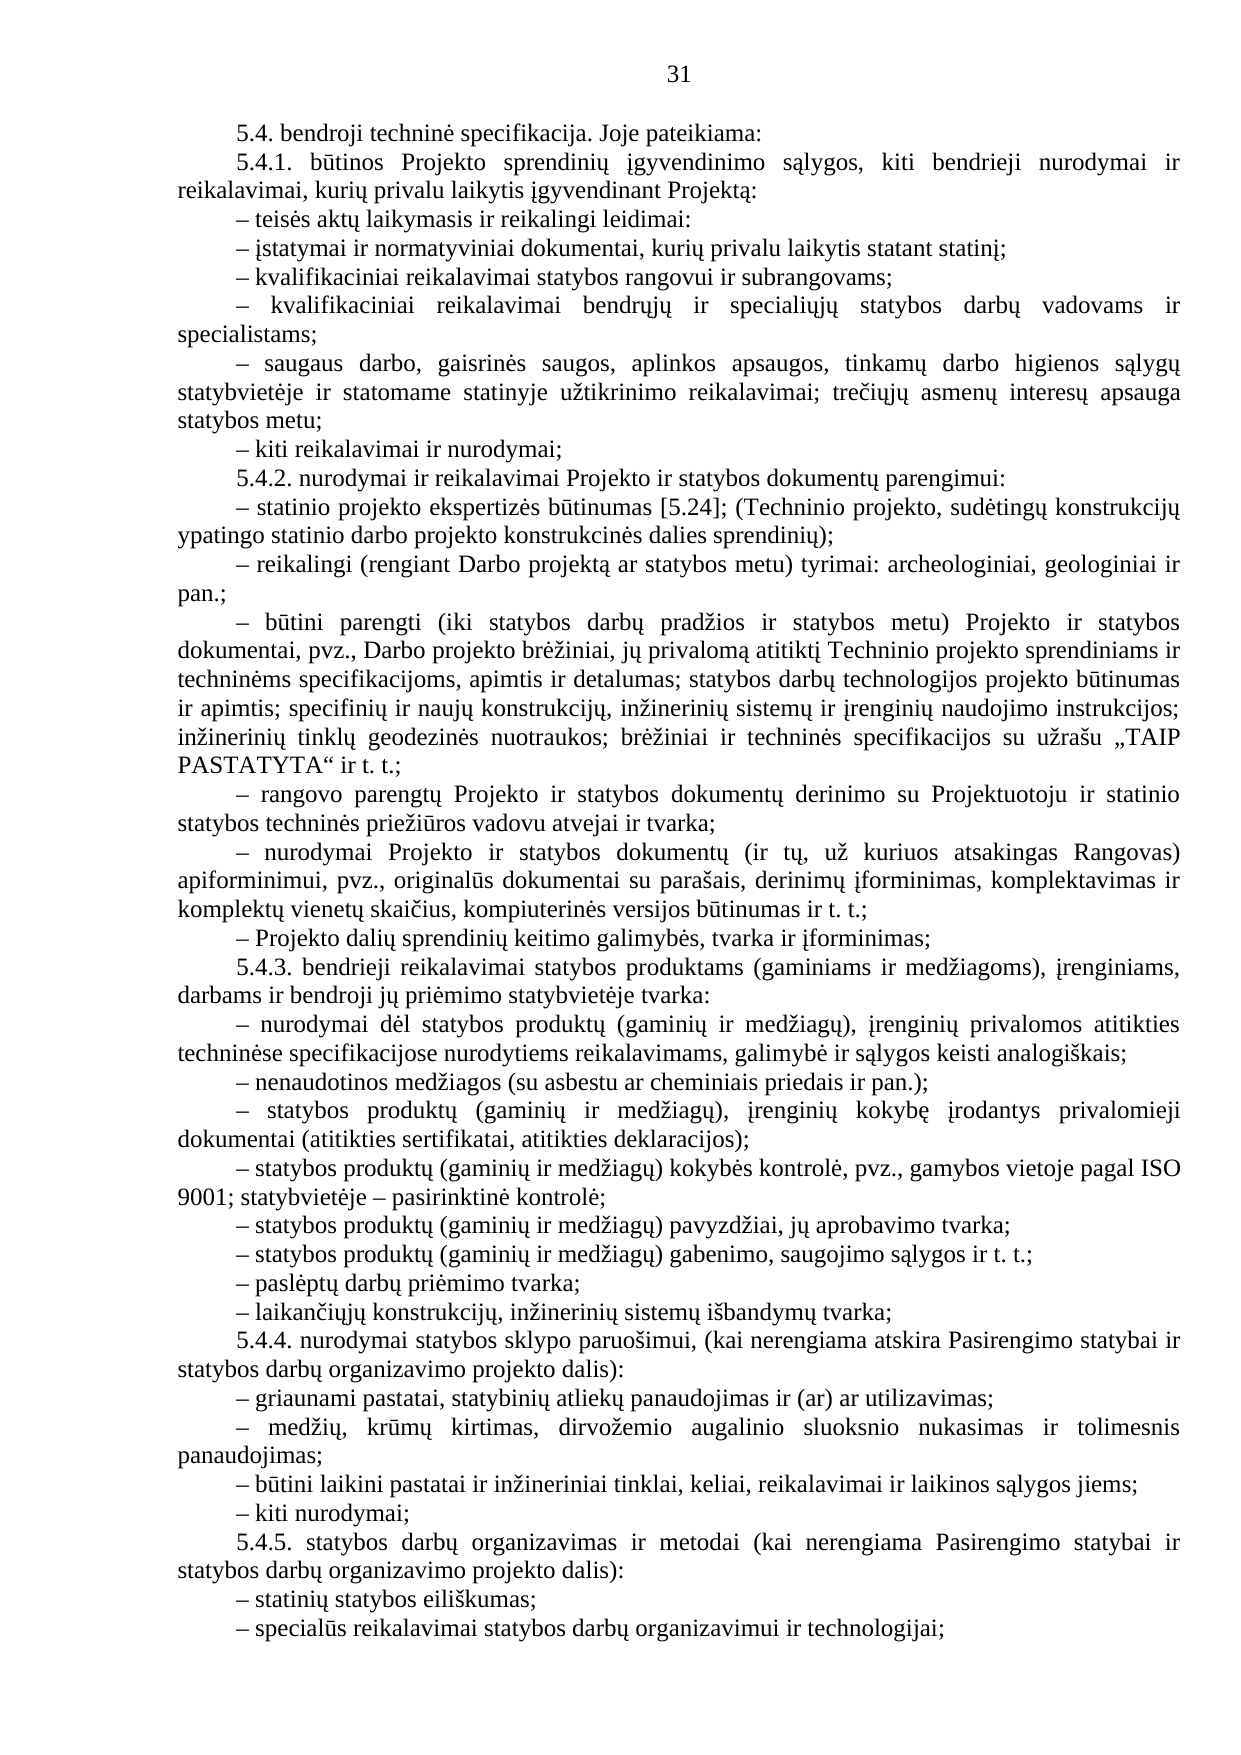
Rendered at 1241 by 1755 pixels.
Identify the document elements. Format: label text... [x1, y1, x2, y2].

text – medžių, krūmų kirtimas, dirvožemio augalinio sluoksnio nukasimas ir tolimesnis panaudojimas; [177, 1412, 1181, 1469]
text – teisės aktų laikymasis ir reikalingi leidimai: [177, 204, 1181, 233]
text – kvalifikaciniai reikalavimai statybos rangovui ir subrangovams; [177, 262, 1181, 291]
text 5.4.3. bendrieji reikalavimai statybos produktams (gaminiams ir medžiagoms), įrenginiams, darbams ir bendroji jų priėmimo statybvietėje tvarka: [177, 952, 1181, 1009]
text – įstatymai ir normatyviniai dokumentai, kurių privalu laikytis statant statinį; [177, 233, 1181, 262]
text 5.4.1. būtinos Projekto sprendinių įgyvendinimo sąlygos, kiti bendrieji nurodymai ir reikalavimai, kurių privalu laikytis įgyvendinant Projektą: [177, 147, 1181, 204]
text – statybos produktų (gaminių ir medžiagų), įrenginių kokybę įrodantys privalomieji dokumentai (atitikties sertifikatai, atitikties deklaracijos); [177, 1096, 1181, 1153]
text – laikančiųjų konstrukcijų, inžinerinių sistemų išbandymų tvarka; [177, 1297, 1181, 1326]
text – specialūs reikalavimai statybos darbų organizavimui ir technologijai; [177, 1613, 1181, 1642]
text – kvalifikaciniai reikalavimai bendrųjų ir specialiųjų statybos darbų vadovams ir specialistams; [177, 291, 1181, 348]
text – kiti nurodymai; [177, 1498, 1181, 1527]
text – būtini parengti (iki statybos darbų pradžios ir statybos metu) Projekto ir statybos dokumentai, pvz., Darbo projekto brėžiniai, jų privalomą atitiktį Techninio projekto sprendiniams ir techninėms specifikacijoms, apimtis ir detalumas; statybos darbų technologijos projekto būtinumas ir apimtis; specifinių ir naujų konstrukcijų, inžinerinių sistemų ir įrenginių naudojimo instrukcijos; inžinerinių tinklų geodezinės nuotraukos; brėžiniai ir techninės specifikacijos su užrašu „TAIP PASTATYTA“ ir t. t.; [177, 607, 1181, 779]
text – statybos produktų (gaminių ir medžiagų) gabenimo, saugojimo sąlygos ir t. t.; [177, 1239, 1181, 1268]
text – nenaudotinos medžiagos (su asbestu ar cheminiais priedais ir pan.); [177, 1067, 1181, 1096]
text 5.4. bendroji techninė specifikacija. Joje pateikiama: [177, 118, 1181, 147]
text – Projekto dalių sprendinių keitimo galimybės, tvarka ir įforminimas; [177, 923, 1181, 952]
text 5.4.4. nurodymai statybos sklypo paruošimui, (kai nerengiama atskira Pasirengimo statybai ir statybos darbų organizavimo projekto dalis): [177, 1326, 1181, 1383]
text – statybos produktų (gaminių ir medžiagų) pavyzdžiai, jų aprobavimo tvarka; [177, 1211, 1181, 1239]
text – paslėptų darbų priėmimo tvarka; [177, 1268, 1181, 1297]
text – griaunami pastatai, statybinių atliekų panaudojimas ir (ar) ar utilizavimas; [177, 1383, 1181, 1412]
text – saugaus darbo, gaisrinės saugos, aplinkos apsaugos, tinkamų darbo higienos sąlygų statybvietėje ir statomame statinyje užtikrinimo reikalavimai; trečiųjų asmenų interesų apsauga statybos metu; [177, 348, 1181, 434]
text – rangovo parengtų Projekto ir statybos dokumentų derinimo su Projektuotoju ir statinio statybos techninės priežiūros vadovu atvejai ir tvarka; [177, 779, 1181, 837]
text – reikalingi (rengiant Darbo projektą ar statybos metu) tyrimai: archeologiniai, geologiniai ir pan.; [177, 549, 1181, 607]
text – nurodymai dėl statybos produktų (gaminių ir medžiagų), įrenginių privalomos atitikties techninėse specifikacijose nurodytiems reikalavimams, galimybė ir sąlygos keisti analogiškais; [177, 1009, 1181, 1067]
text – nurodymai Projekto ir statybos dokumentų (ir tų, už kuriuos atsakingas Rangovas) apiforminimui, pvz., originalūs dokumentai su parašais, derinimų įforminimas, komplektavimas ir komplektų vienetų skaičius, kompiuterinės versijos būtinumas ir t. t.; [177, 837, 1181, 923]
text – kiti reikalavimai ir nurodymai; [177, 434, 1181, 463]
text – būtini laikini pastatai ir inžineriniai tinklai, keliai, reikalavimai ir laikinos sąlygos jiems; [177, 1469, 1181, 1498]
text – statinio projekto ekspertizės būtinumas [5.24]; (Techninio projekto, sudėtingų konstrukcijų ypatingo statinio darbo projekto konstrukcinės dalies sprendinių); [177, 492, 1181, 549]
text 5.4.5. statybos darbų organizavimas ir metodai (kai nerengiama Pasirengimo statybai ir statybos darbų organizavimo projekto dalis): [177, 1527, 1181, 1584]
text – statinių statybos eiliškumas; [177, 1584, 1181, 1613]
text 5.4.2. nurodymai ir reikalavimai Projekto ir statybos dokumentų parengimui: [177, 463, 1181, 492]
text – statybos produktų (gaminių ir medžiagų) kokybės kontrolė, pvz., gamybos vietoje pagal ISO 9001; statybvietėje – pasirinktinė kontrolė; [177, 1153, 1181, 1211]
